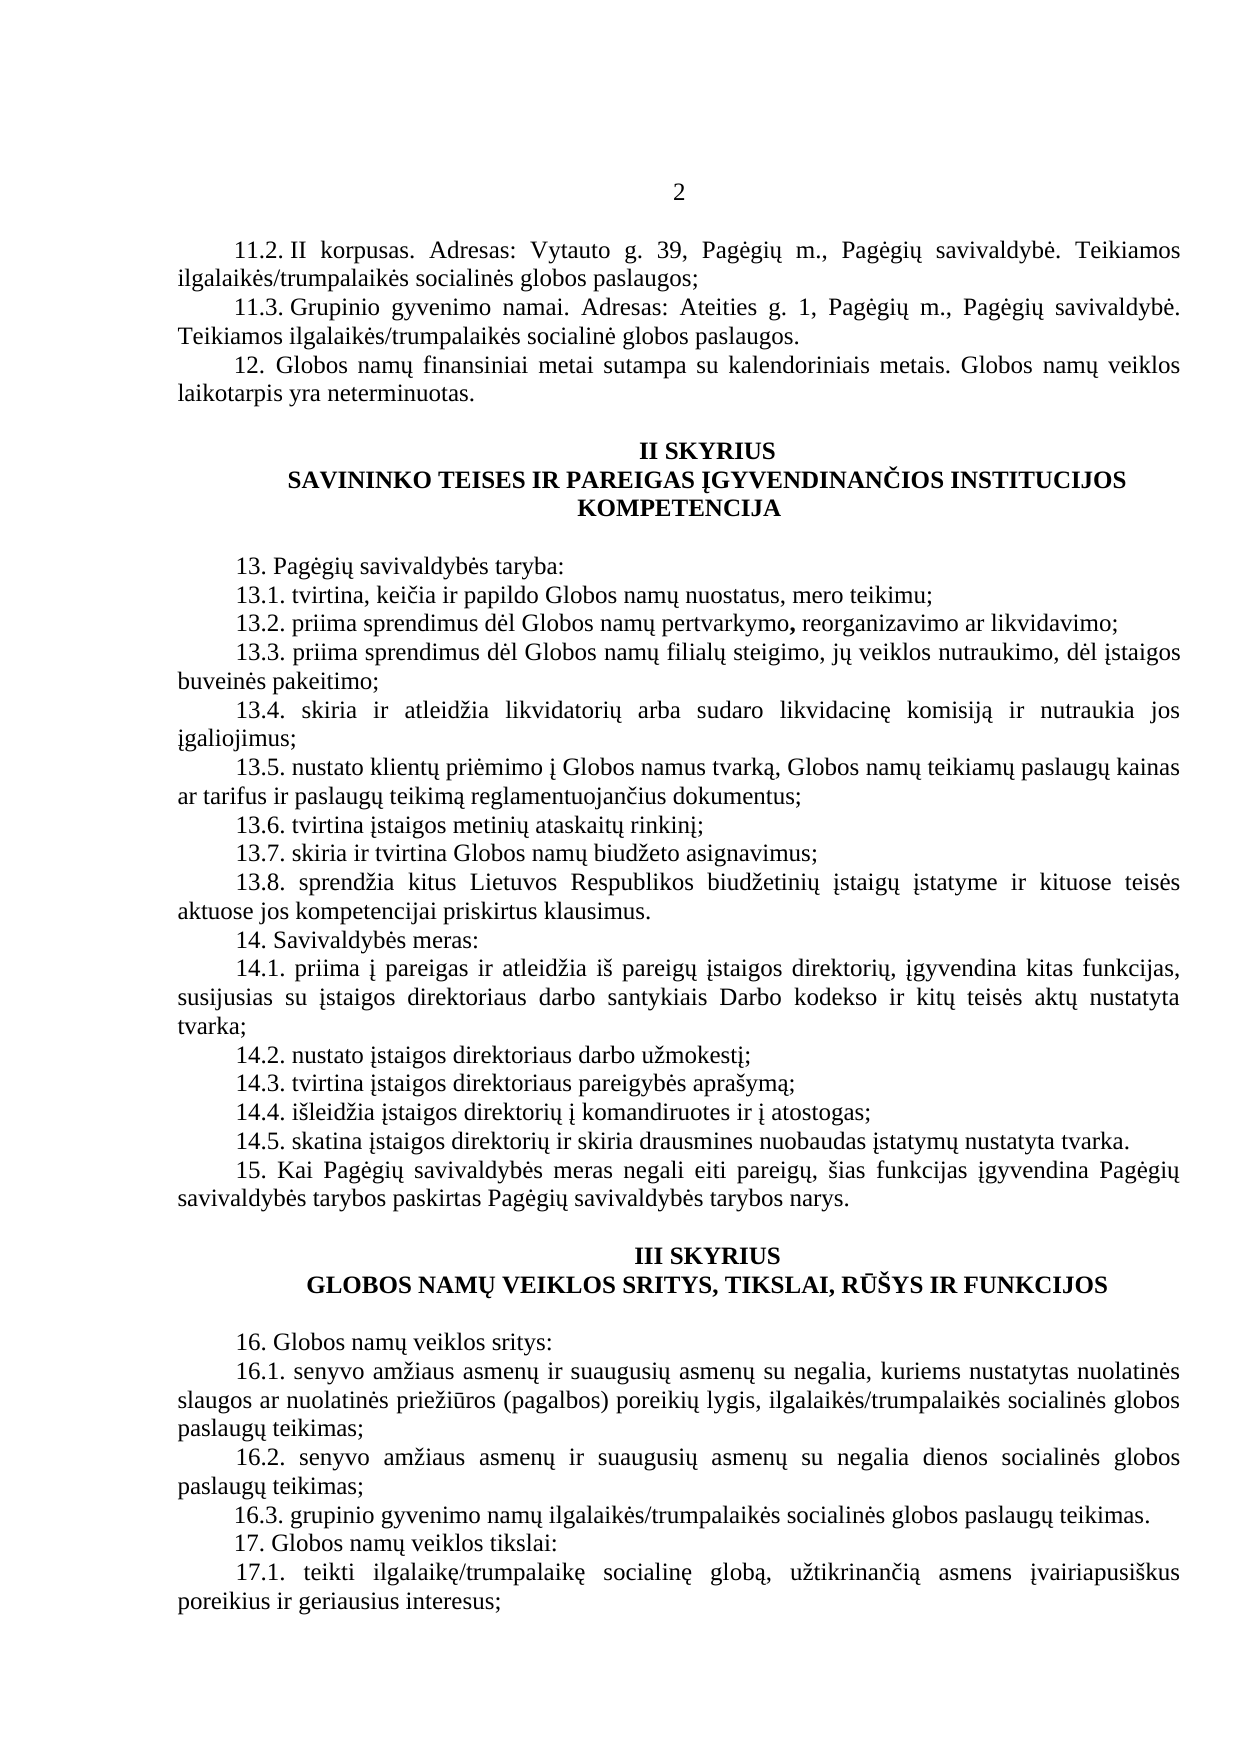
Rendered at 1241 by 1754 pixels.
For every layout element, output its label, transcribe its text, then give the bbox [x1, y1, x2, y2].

text 12. Globos namų finansiniai metai sutampa su kalendoriniais metais. Globos namų veiklos laikotarpis yra neterminuotas. [177, 350, 1181, 407]
text 13. Pagėgių savivaldybės taryba: [177, 551, 1181, 580]
text 16.1. senyvo amžiaus asmenų ir suaugusių asmenų su negalia, kuriems nustatytas nuolatinės slaugos ar nuolatinės priežiūros (pagalbos) poreikių lygis, ilgalaikės/trumpalaikės socialinės globos paslaugų teikimas; [177, 1356, 1181, 1442]
text 13.6. tvirtina įstaigos metinių ataskaitų rinkinį; [177, 810, 1181, 838]
text SAVININKO TEISES IR PAREIGAS ĮGYVENDINANČIOS INSTITUCIJOS KOMPETENCIJA [177, 465, 1181, 522]
text 14. Savivaldybės meras: [177, 925, 1181, 953]
text 14.3. tvirtina įstaigos direktoriaus pareigybės aprašymą; [177, 1068, 1181, 1097]
text III SKYRIUS [177, 1241, 1181, 1270]
text 14.2. nustato įstaigos direktoriaus darbo užmokestį; [177, 1040, 1181, 1068]
text 14.1. priima į pareigas ir atleidžia iš pareigų įstaigos direktorių, įgyvendina kitas funkcijas, susijusias su įstaigos direktoriaus darbo santykiais Darbo kodekso ir kitų teisės aktų nustatyta tvarka; [177, 953, 1181, 1040]
text 13.1. tvirtina, keičia ir papildo Globos namų nuostatus, mero teikimu; [177, 580, 1181, 608]
text 13.5. nustato klientų priėmimo į Globos namus tvarką, Globos namų teikiamų paslaugų kainas ar tarifus ir paslaugų teikimą reglamentuojančius dokumentus; [177, 752, 1181, 810]
text 17. Globos namų veiklos tikslai: [233, 1528, 1181, 1557]
text 13.7. skiria ir tvirtina Globos namų biudžeto asignavimus; [177, 838, 1181, 867]
text 11.3. Grupinio gyvenimo namai. Adresas: Ateities g. 1, Pagėgių m., Pagėgių savivaldybė. Teikiamos ilgalaikės/trumpalaikės socialinė globos paslaugos. [177, 292, 1181, 350]
text 13.2. priima sprendimus dėl Globos namų pertvarkymo, reorganizavimo ar likvidavimo; [177, 608, 1181, 637]
text II SKYRIUS [177, 436, 1181, 465]
text 15. Kai Pagėgių savivaldybės meras negali eiti pareigų, šias funkcijas įgyvendina Pagėgių savivaldybės tarybos paskirtas Pagėgių savivaldybės tarybos narys. [177, 1155, 1181, 1212]
text 14.5. skatina įstaigos direktorių ir skiria drausmines nuobaudas įstatymų nustatyta tvarka. [177, 1126, 1181, 1155]
text 13.8. sprendžia kitus Lietuvos Respublikos biudžetinių įstaigų įstatyme ir kituose teisės aktuose jos kompetencijai priskirtus klausimus. [177, 867, 1181, 925]
text 16.3. grupinio gyvenimo namų ilgalaikės/trumpalaikės socialinės globos paslaugų teikimas. [233, 1500, 1181, 1528]
text 13.4. skiria ir atleidžia likvidatorių arba sudaro likvidacinę komisiją ir nutraukia jos įgaliojimus; [177, 695, 1181, 752]
text 17.1. teikti ilgalaikę/trumpalaikę socialinę globą, užtikrinančią asmens įvairiapusiškus poreikius ir geriausius interesus; [177, 1557, 1181, 1615]
text 16. Globos namų veiklos sritys: [177, 1327, 1181, 1356]
text 14.4. išleidžia įstaigos direktorių į komandiruotes ir į atostogas; [177, 1097, 1181, 1126]
text 16.2. senyvo amžiaus asmenų ir suaugusių asmenų su negalia dienos socialinės globos paslaugų teikimas; [177, 1442, 1181, 1500]
text 11.2. II korpusas. Adresas: Vytauto g. 39, Pagėgių m., Pagėgių savivaldybė. Teikiamos ilgalaikės/trumpalaikės socialinės globos paslaugos; [177, 235, 1181, 292]
text GLOBOS NAMŲ VEIKLOS SRITYS, TIKSLAI, RŪŠYS IR FUNKCIJOS [177, 1270, 1181, 1298]
text 13.3. priima sprendimus dėl Globos namų filialų steigimo, jų veiklos nutraukimo, dėl įstaigos buveinės pakeitimo; [177, 637, 1181, 695]
